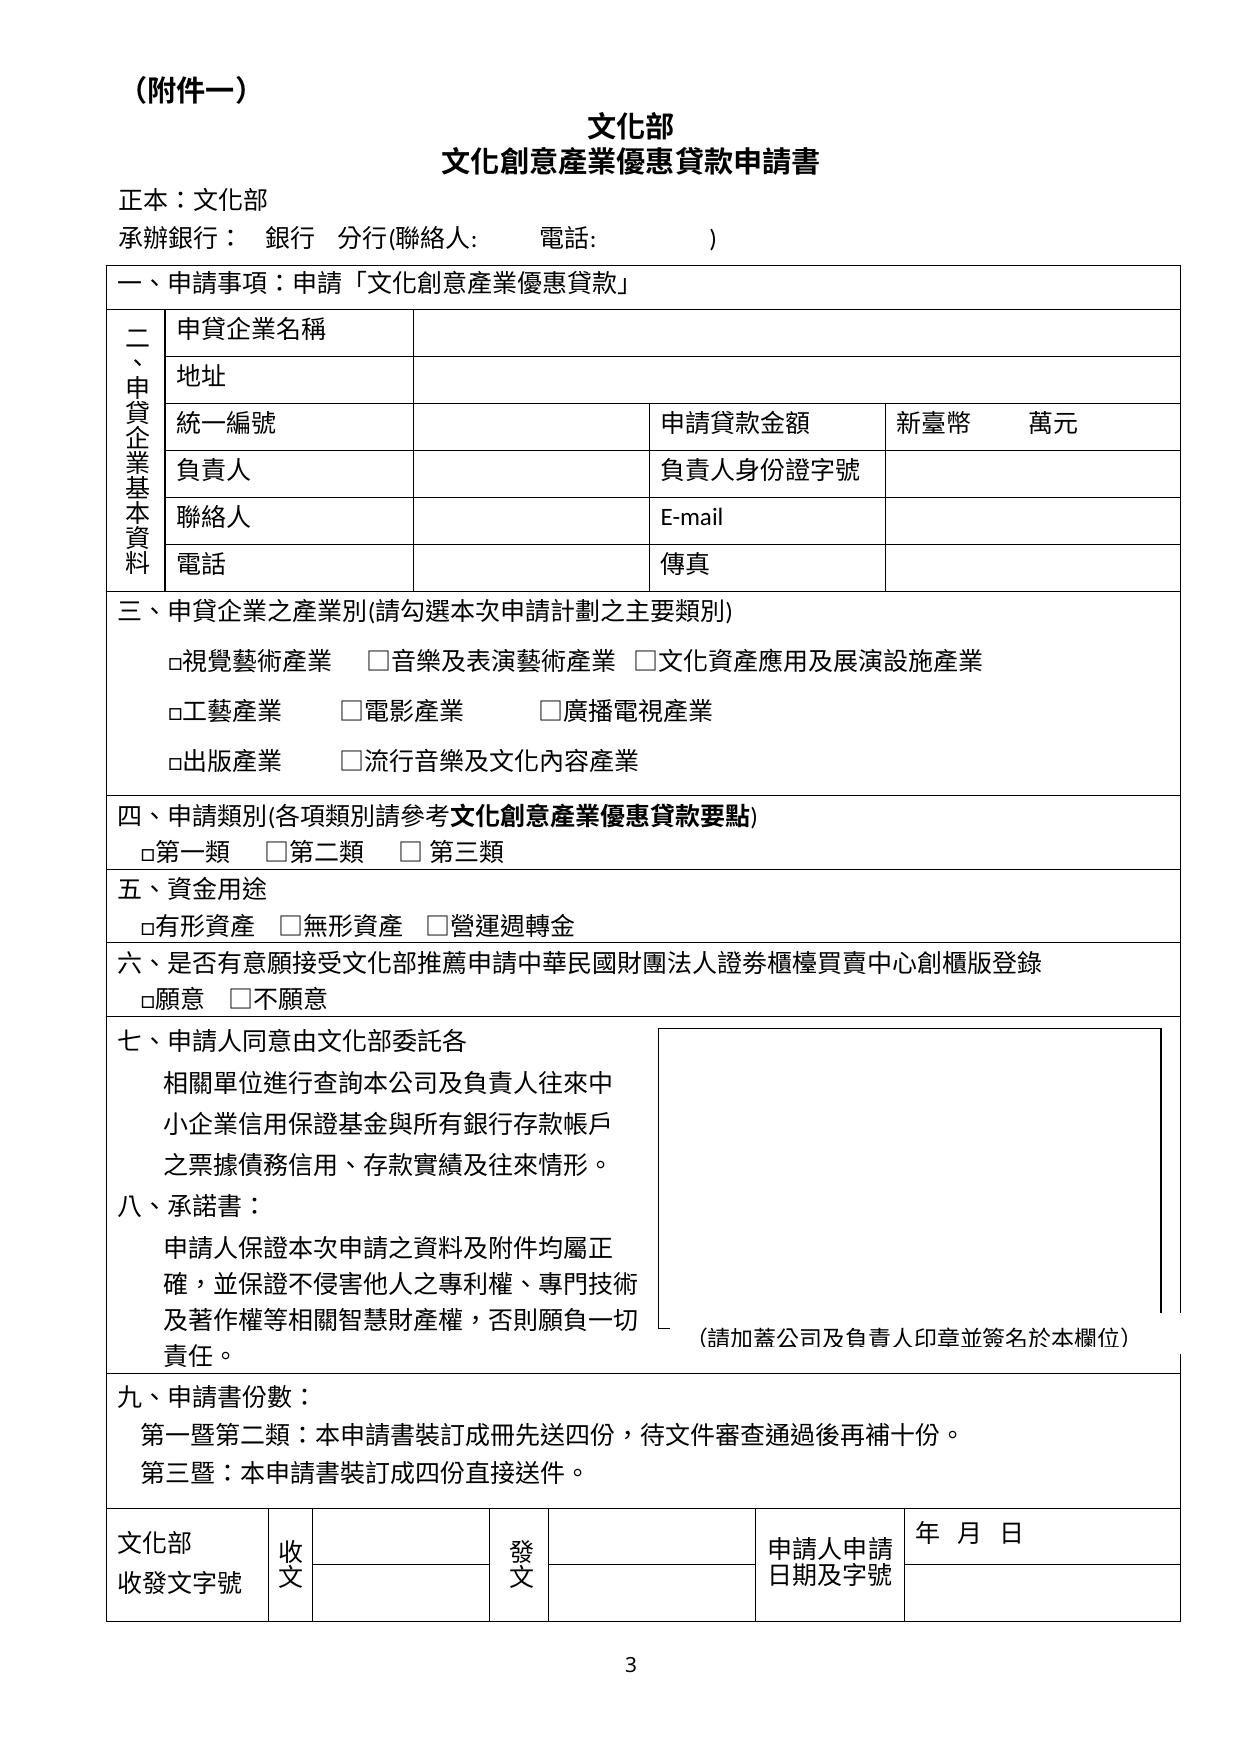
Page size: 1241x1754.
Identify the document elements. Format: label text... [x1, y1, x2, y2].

table_cell 負責人身份證字號 [650, 451, 885, 497]
table_cell 統一編號 [166, 404, 413, 450]
table_cell [414, 498, 649, 544]
table_cell 傳真 [650, 545, 885, 591]
text （附件一） [118, 83, 1144, 106]
table_cell 二、申貸企業基本資料 [107, 310, 164, 591]
table_cell 電話 [166, 545, 413, 591]
table_cell [313, 1509, 489, 1564]
table_cell [414, 545, 649, 591]
text 承辦銀行： 銀行 分行(聯絡人: 電話: ) [118, 227, 1144, 252]
table_cell 聯絡人 [166, 498, 413, 544]
table_cell 年 月 日 [905, 1509, 1180, 1564]
table_cell 三、申貸企業之產業別(請勾選本次申請計劃之主要類別) □視覺藝術產業 □音樂及表演藝術產業 □文化資產應用及展演設施產業 □工藝產業 □電影產業 □廣播電視產業 □出版產業 □流行音樂及文化內容產業 [107, 592, 1180, 795]
table_cell 申貸企業名稱 [166, 310, 413, 356]
text 文化部 [118, 119, 1144, 142]
table_cell 文化部 收發文字號 [107, 1509, 268, 1621]
table_cell [313, 1565, 489, 1621]
table_cell [905, 1565, 1180, 1621]
table_cell 地址 [166, 357, 413, 403]
table_cell 新臺幣 萬元 [886, 404, 1180, 450]
table_cell [414, 310, 1180, 356]
table_cell [886, 498, 1180, 544]
table_cell 申請人申請日期及字號 [756, 1509, 904, 1621]
table_cell [549, 1565, 755, 1621]
table_cell [414, 404, 649, 450]
text 文化創意產業優惠貸款申請書 [118, 154, 1144, 177]
table_header 一、申請事項：申請「文化創意產業優惠貸款」 [107, 266, 1180, 309]
table_cell 發文 [490, 1509, 548, 1621]
table_cell 六、是否有意願接受文化部推薦申請中華民國財團法人證劵櫃檯買賣中心創櫃版登錄 □願意 □不願意 [107, 943, 1180, 1016]
table_cell 七、申請人同意由文化部委託各 相關單位進行查詢本公司及負責人往來中 小企業信用保證基金與所有銀行存款帳戶 之票據債務信用、存款實績及往來情形。 八、承諾書： 申請人保證本次申請之資料及附件均屬正 確，並保證不侵害他人之專利權、專門技術 及著作權等相關智慧財產權，否則願負一切 責任。 [107, 1017, 1202, 1373]
table_cell [549, 1509, 755, 1564]
table_cell 四、申請類別(各項類別請參考文化創意產業優惠貸款要點) □第一類 □第二類 □ 第三類 [107, 796, 1180, 869]
table_cell [886, 451, 1180, 497]
table_cell [414, 357, 1180, 403]
table_cell 五、資金用途 □有形資產 □無形資產 □營運週轉金 [107, 870, 1180, 942]
table_cell [414, 451, 649, 497]
text 正本：文化部 [118, 189, 1144, 214]
table_cell 九、申請書份數： 第一暨第二類：本申請書裝訂成冊先送四份，待文件審查通過後再補十份。 第三暨：本申請書裝訂成四份直接送件。 [107, 1374, 1180, 1507]
table_cell E-mail [650, 498, 885, 544]
table_cell [886, 545, 1180, 591]
table_cell 收文 [269, 1509, 312, 1621]
table_cell 申請貸款金額 [650, 404, 885, 450]
table_cell 負責人 [166, 451, 413, 497]
